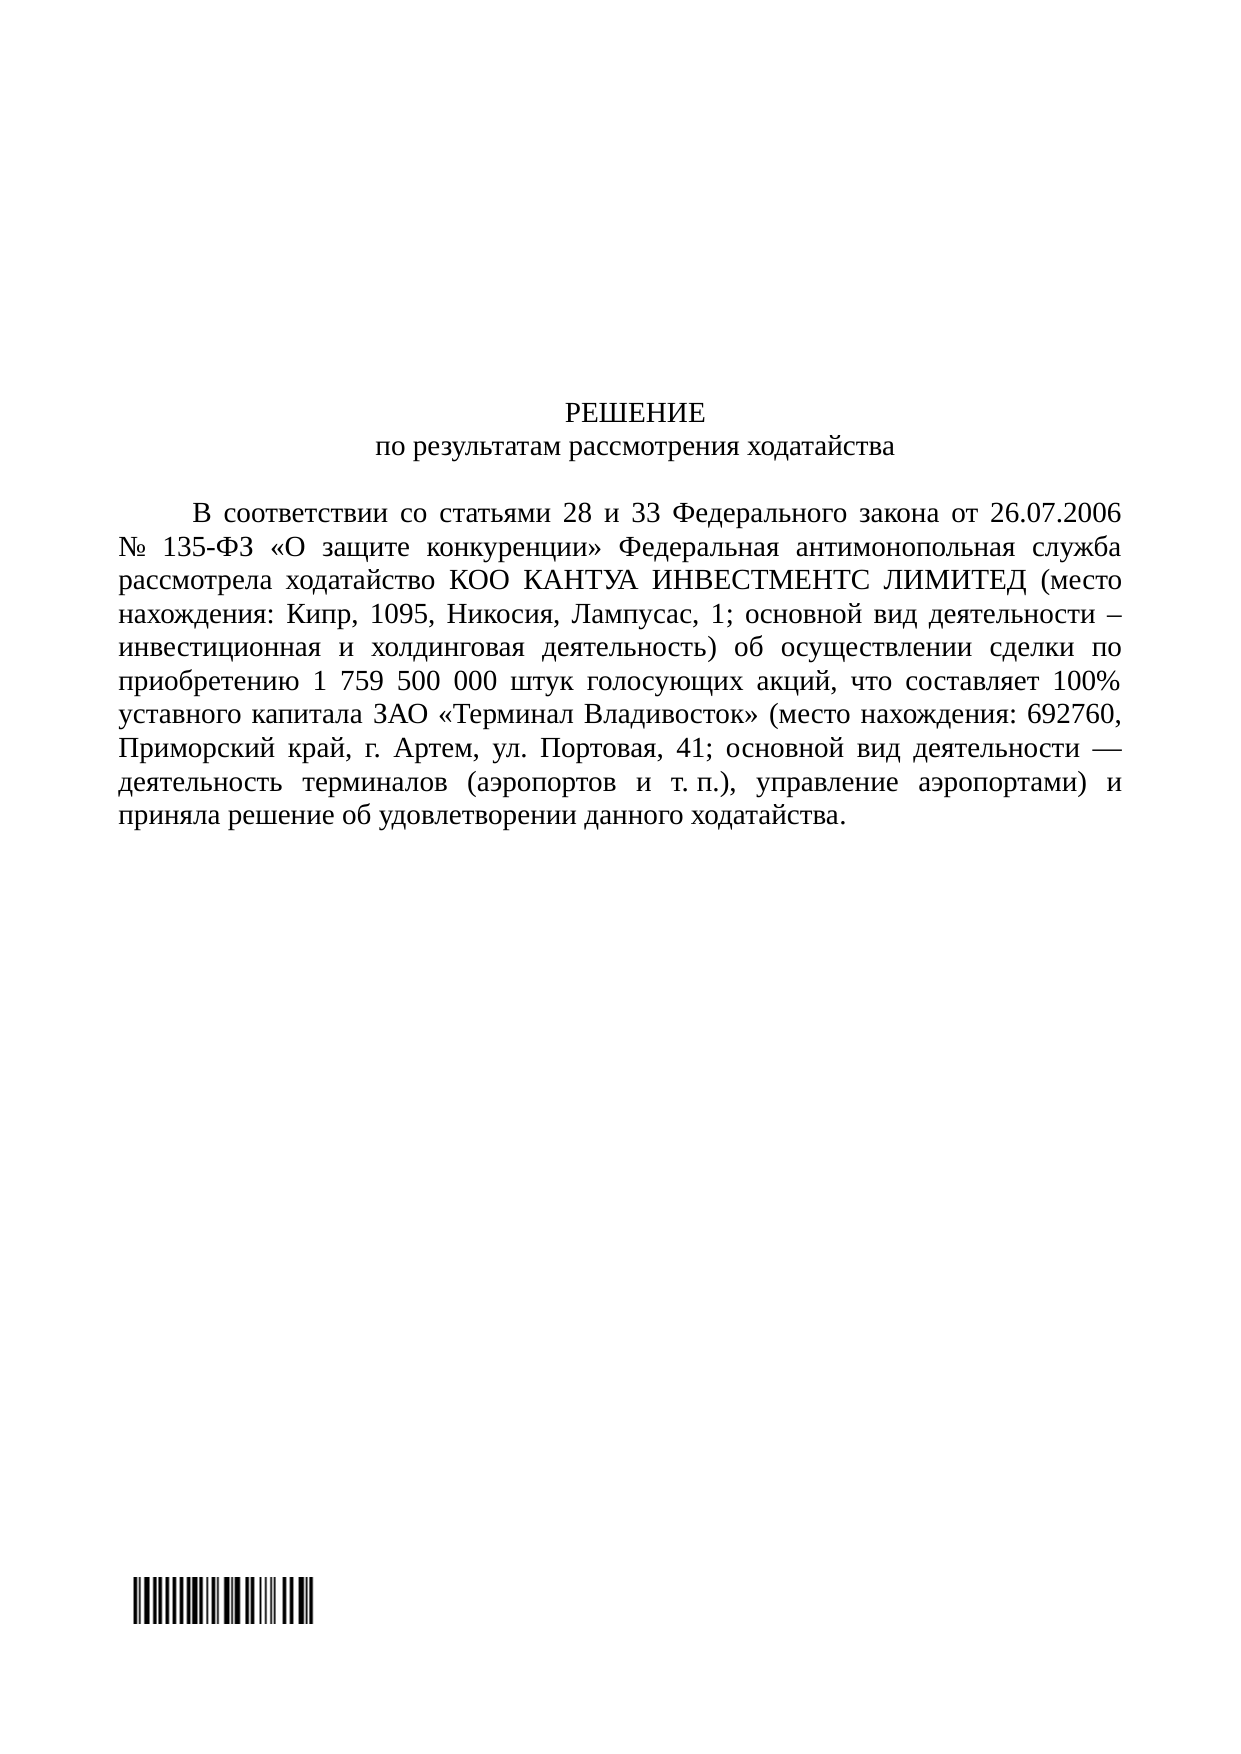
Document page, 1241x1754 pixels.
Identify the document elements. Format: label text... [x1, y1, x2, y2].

picture [118, 1577, 331, 1624]
text В соответствии со статьями 28 и 33 Федерального закона от 26.07.2006 № 135-ФЗ «О защите конкуренции» Федеральная антимонопольная служба рассмотрела ходатайство КОО КАНТУА ИНВЕСТМЕНТС ЛИМИТЕД (место нахождения: Кипр, 1095, Никосия, Лампусас, 1; основной вид деятельности – инвестиционная и холдинговая деятельность) об осуществлении сделки по приобретению 1 759 500 000 штук голосующих акций, что составляет 100% уставного капитала ЗАО «Терминал Владивосток» (место нахождения: 692760, Приморский край, г. Артем, ул. Портовая, 41; основной вид деятельности — деятельность терминалов (аэропортов и т. п.), управление аэропортами) и приняла решение об удовлетворении данного ходатайства. [118, 495, 1122, 831]
text РЕШЕНИЕ [118, 395, 1122, 428]
text по результатам рассмотрения ходатайства [118, 428, 1122, 462]
